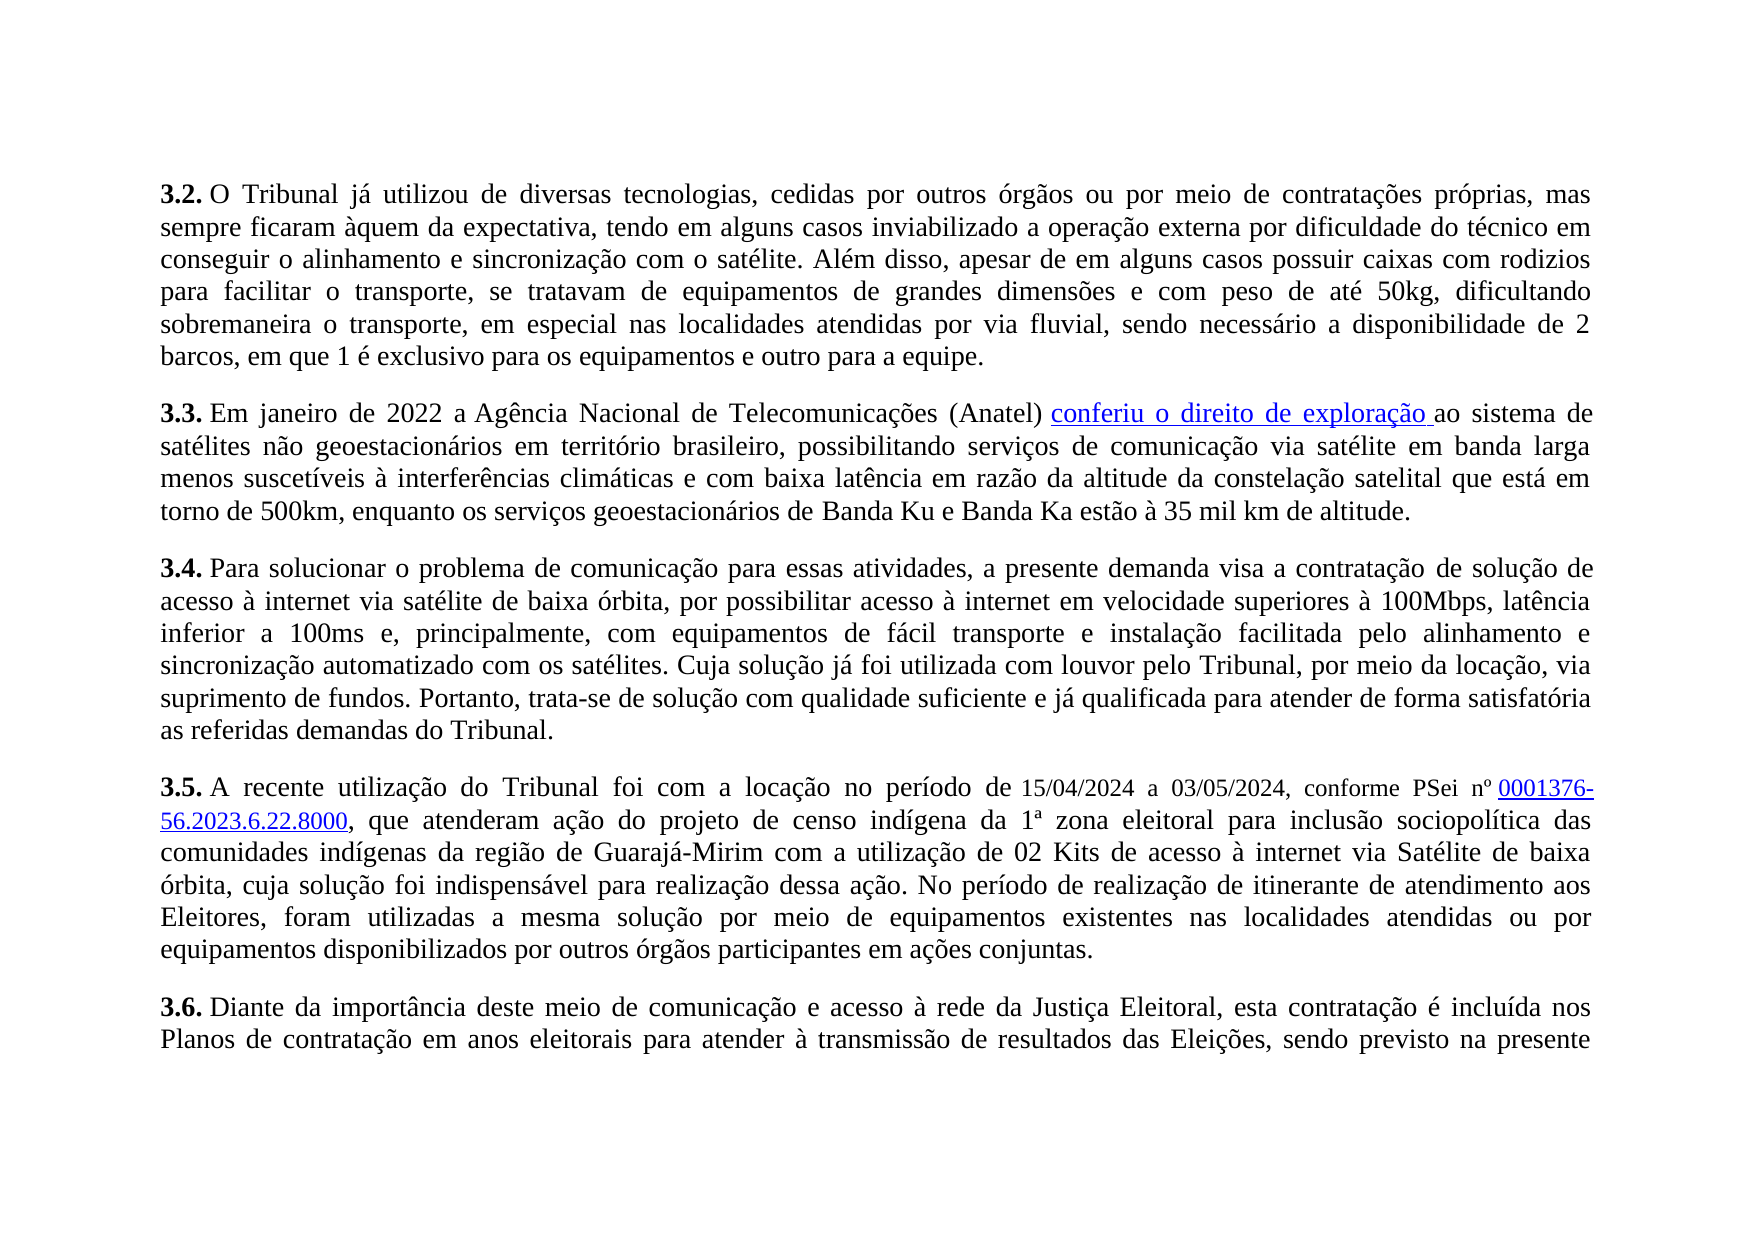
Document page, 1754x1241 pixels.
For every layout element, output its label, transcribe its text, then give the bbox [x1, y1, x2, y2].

text 3.3. Em janeiro de 2022 a Agência Nacional de Telecomunicações (Anatel) conferiu o direito de exploração ao sistema de satélites não geoestacionários em território brasileiro, possibilitando serviços de comunicação via satélite em banda larga menos suscetíveis à interferências climáticas e com baixa latência em razão da altitude da constelação satelital que está em torno de 500km, enquanto os serviços geoestacionários de Banda Ku e Banda Ka estão à 35 mil km de altitude. [160, 397, 1594, 526]
text 3.6. Diante da importância deste meio de comunicação e acesso à rede da Justiça Eleitoral, esta contratação é incluída nos Planos de contratação em anos eleitorais para atender à transmissão de resultados das Eleições, sendo previsto na presente [160, 990, 1594, 1055]
text 3.2. O Tribunal já utilizou de diversas tecnologias, cedidas por outros órgãos ou por meio de contratações próprias, mas sempre ficaram àquem da expectativa, tendo em alguns casos inviabilizado a operação externa por dificuldade do técnico em conseguir o alinhamento e sincronização com o satélite. Além disso, apesar de em alguns casos possuir caixas com rodizios para facilitar o transporte, se tratavam de equipamentos de grandes dimensões e com peso de até 50kg, dificultando sobremaneira o transporte, em especial nas localidades atendidas por via fluvial, sendo necessário a disponibilidade de 2 barcos, em que 1 é exclusivo para os equipamentos e outro para a equipe. [160, 177, 1594, 372]
text 3.5. A recente utilização do Tribunal foi com a locação no período de 15/04/2024 a 03/05/2024, conforme PSei nº 0001376-56.2023.6.22.8000, que atenderam ação do projeto de censo indígena da 1ª zona eleitoral para inclusão sociopolítica das comunidades indígenas da região de Guarajá-Mirim com a utilização de 02 Kits de acesso à internet via Satélite de baixa órbita, cuja solução foi indispensável para realização dessa ação. No período de realização de itinerante de atendimento aos Eleitores, foram utilizadas a mesma solução por meio de equipamentos existentes nas localidades atendidas ou por equipamentos disponibilizados por outros órgãos participantes em ações conjuntas. [160, 771, 1594, 965]
text 3.4. Para solucionar o problema de comunicação para essas atividades, a presente demanda visa a contratação de solução de acesso à internet via satélite de baixa órbita, por possibilitar acesso à internet em velocidade superiores à 100Mbps, latência inferior a 100ms e, principalmente, com equipamentos de fácil transporte e instalação facilitada pelo alinhamento e sincronização automatizado com os satélites. Cuja solução já foi utilizada com louvor pelo Tribunal, por meio da locação, via suprimento de fundos. Portanto, trata-se de solução com qualidade suficiente e já qualificada para atender de forma satisfatória as referidas demandas do Tribunal. [160, 551, 1594, 746]
